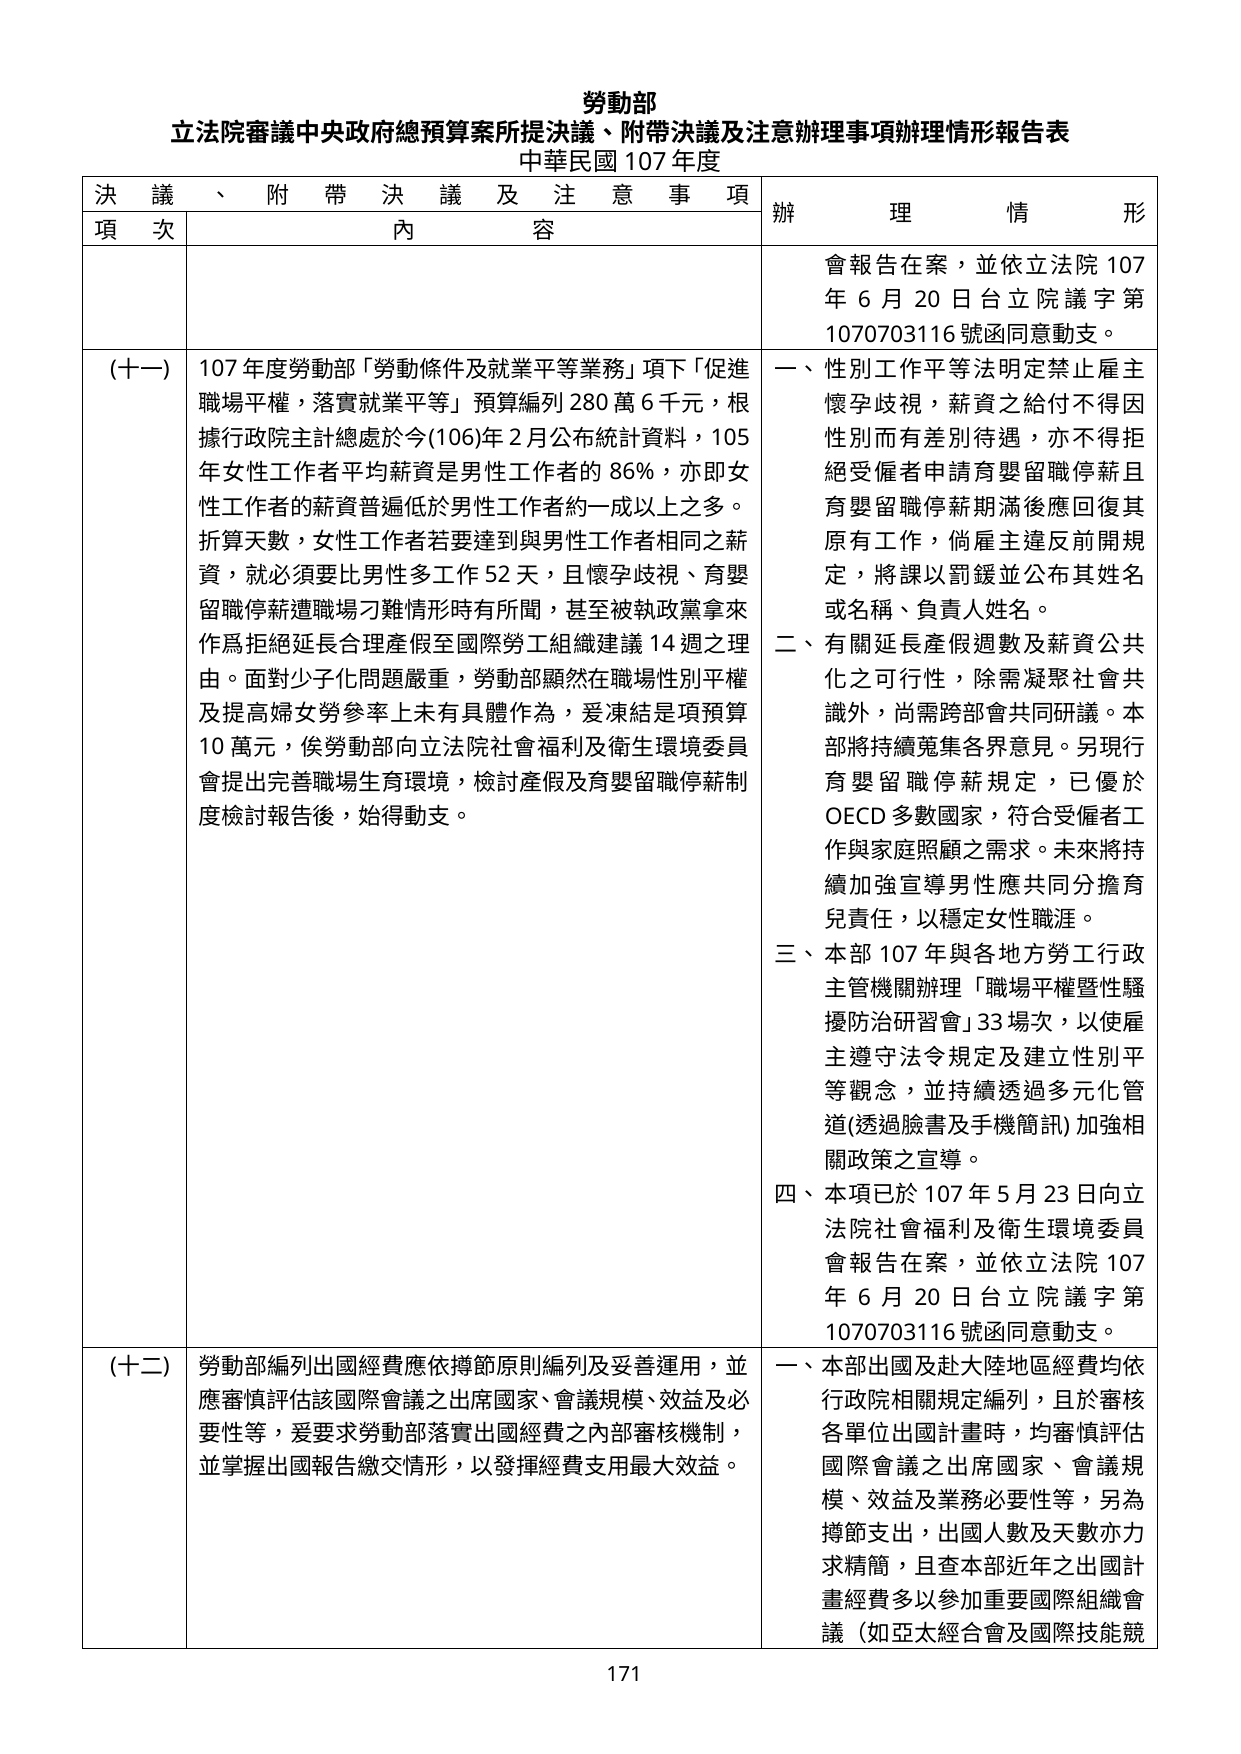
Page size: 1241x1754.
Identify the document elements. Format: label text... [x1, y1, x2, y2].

table_header 辦理情形 [762, 177, 1157, 245]
table_cell [83, 246, 186, 349]
table_cell 項次 [83, 212, 186, 245]
table_cell [187, 246, 761, 349]
table_cell (十一) [83, 350, 186, 1347]
table_cell 本部出國及赴大陸地區經費均依行政院相關規定編列，且於審核各單位出國計畫時，均審慎評估國際會議之出席國家、會議規模、效益及業務必要性等，另為撙節支出，出國人數及天數亦力求精簡，且查本部近年之出國計畫經費多以參加重要國際組織會議（如亞太經合會及國際技能競 [762, 1348, 1157, 1648]
table_cell 性別工作平等法明定禁止雇主懷孕歧視，薪資之給付不得因性別而有差別待遇，亦不得拒絕受僱者申請育嬰留職停薪且育嬰留職停薪期滿後應回復其原有工作，倘雇主違反前開規定，將課以罰鍰並公布其姓名或名稱、負責人姓名。 有關延長產假週數及薪資公共化之可行性，除需凝聚社會共識外，尚需跨部會共同研議。本部將持續蒐集各界意見。另現行育嬰留職停薪規定，已優於OECD多數國家，符合受僱者工作與家庭照顧之需求。未來將持續加強宣導男性應共同分擔育兒責任，以穩定女性職涯。 本部107年與各地方勞工行政主管機關辦理「職場平權暨性騷擾防治研習會」33場次，以使雇主遵守法令規定及建立性別平等觀念，並持續透過多元化管道(透過臉書及手機簡訊) 加強相關政策之宣導。 本項已於107年5月23日向立法院社會福利及衛生環境委員會報告在案，並依立法院107年6月20日台立院議字第1070703116號函同意動支。 [762, 350, 1157, 1347]
table_cell 會報告在案，並依立法院107年6月20日台立院議字第1070703116號函同意動支。 [762, 246, 1157, 349]
table_cell (十二) [83, 1348, 186, 1648]
table_cell 107年度勞動部「勞動條件及就業平等業務」項下「促進職場平權，落實就業平等」預算編列280萬6千元，根據行政院主計總處於今(106)年2月公布統計資料，105年女性工作者平均薪資是男性工作者的86%，亦即女性工作者的薪資普遍低於男性工作者約一成以上之多。折算天數，女性工作者若要達到與男性工作者相同之薪資，就必須要比男性多工作52天，且懷孕歧視、育嬰留職停薪遭職場刁難情形時有所聞，甚至被執政黨拿來作爲拒絕延長合理產假至國際勞工組織建議14週之理由。面對少子化問題嚴重，勞動部顯然在職場性別平權及提高婦女勞參率上未有具體作為，爰凍結是項預算10萬元，俟勞動部向立法院社會福利及衛生環境委員會提出完善職場生育環境，檢討產假及育嬰留職停薪制度檢討報告後，始得動支。 [187, 350, 761, 1347]
table_header 決議、附帶決議及注意事項 [83, 177, 761, 211]
table_cell 內 容 [187, 212, 761, 245]
table_cell 勞動部編列出國經費應依撙節原則編列及妥善運用，並應審慎評估該國際會議之出席國家、會議規模、效益及必要性等，爰要求勞動部落實出國經費之內部審核機制，並掌握出國報告繳交情形，以發揮經費支用最大效益。 [187, 1348, 761, 1648]
